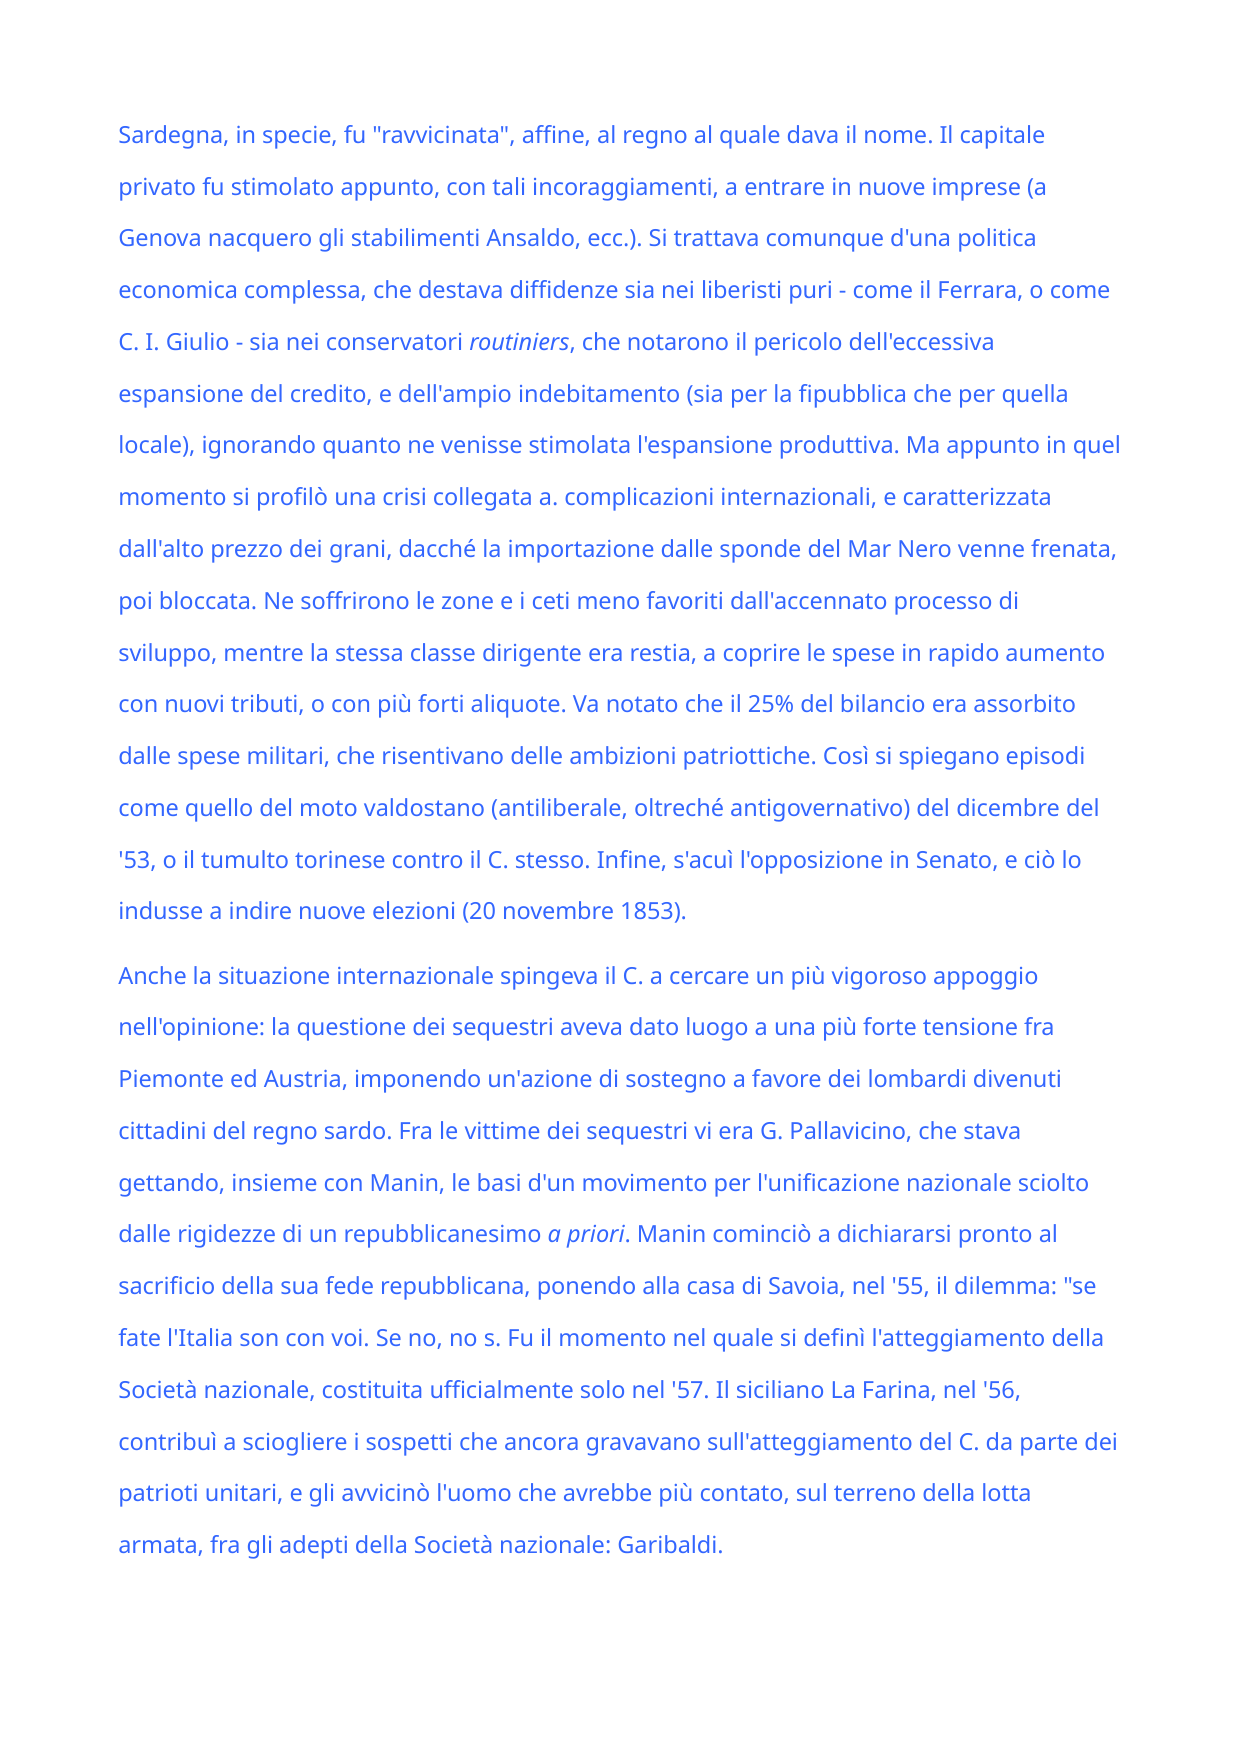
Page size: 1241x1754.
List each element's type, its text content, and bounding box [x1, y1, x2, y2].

text Anche la situazione internazionale spingeva il C. a cercare un più vigoroso appoggio nell'opinione: la questione dei sequestri aveva dato luogo a una più forte tensione fra Piemonte ed Austria, imponendo un'azione di sostegno a favore dei lombardi divenuti cittadini del regno sardo. Fra le vittime dei sequestri vi era G. Pallavicino, che stava gettando, insieme con Manin, le basi d'un movimento per l'unificazione nazionale sciolto dalle rigidezze di un repubblicanesimo a priori. Manin cominciò a dichiararsi pronto al sacrificio della sua fede repubblicana, ponendo alla casa di Savoia, nel '55, il dilemma: "se fate l'Italia son con voi. Se no, no s. Fu il momento nel quale si definì l'atteggiamento della Società nazionale, costituita ufficialmente solo nel '57. Il siciliano La Farina, nel '56, contribuì a sciogliere i sospetti che ancora gravavano sull'atteggiamento del C. da parte dei patrioti unitari, e gli avvicinò l'uomo che avrebbe più contato, sul terreno della lotta armata, fra gli adepti della Società nazionale: Garibaldi. [118, 959, 1122, 1560]
text Sardegna, in specie, fu "ravvicinata", affine, al regno al quale dava il nome. Il capitale privato fu stimolato appunto, con tali incoraggiamenti, a entrare in nuove imprese (a Genova nacquero gli stabilimenti Ansaldo, ecc.). Si trattava comunque d'una politica economica complessa, che destava diffidenze sia nei liberisti puri - come il Ferrara, o come C. I. Giulio - sia nei conservatori routiniers, che notarono il pericolo dell'eccessiva espansione del credito, e dell'ampio indebitamento (sia per la fipubblica che per quella locale), ignorando quanto ne venisse stimolata l'espansione produttiva. Ma appunto in quel momento si profilò una crisi collegata a. complicazioni internazionali, e caratterizzata dall'alto prezzo dei grani, dacché la importazione dalle sponde del Mar Nero venne frenata, poi bloccata. Ne soffrirono le zone e i ceti meno favoriti dall'accennato processo di sviluppo, mentre la stessa classe dirigente era restia, a coprire le spese in rapido aumento con nuovi tributi, o con più forti aliquote. Va notato che il 25% del bilancio era assorbito dalle spese militari, che risentivano delle ambizioni patriottiche. Così si spiegano episodi come quello del moto valdostano (antiliberale, oltreché antigovernativo) del dicembre del '53, o il tumulto torinese contro il C. stesso. Infine, s'acuì l'opposizione in Senato, e ciò lo indusse a indire nuove elezioni (20 novembre 1853). [118, 118, 1122, 927]
